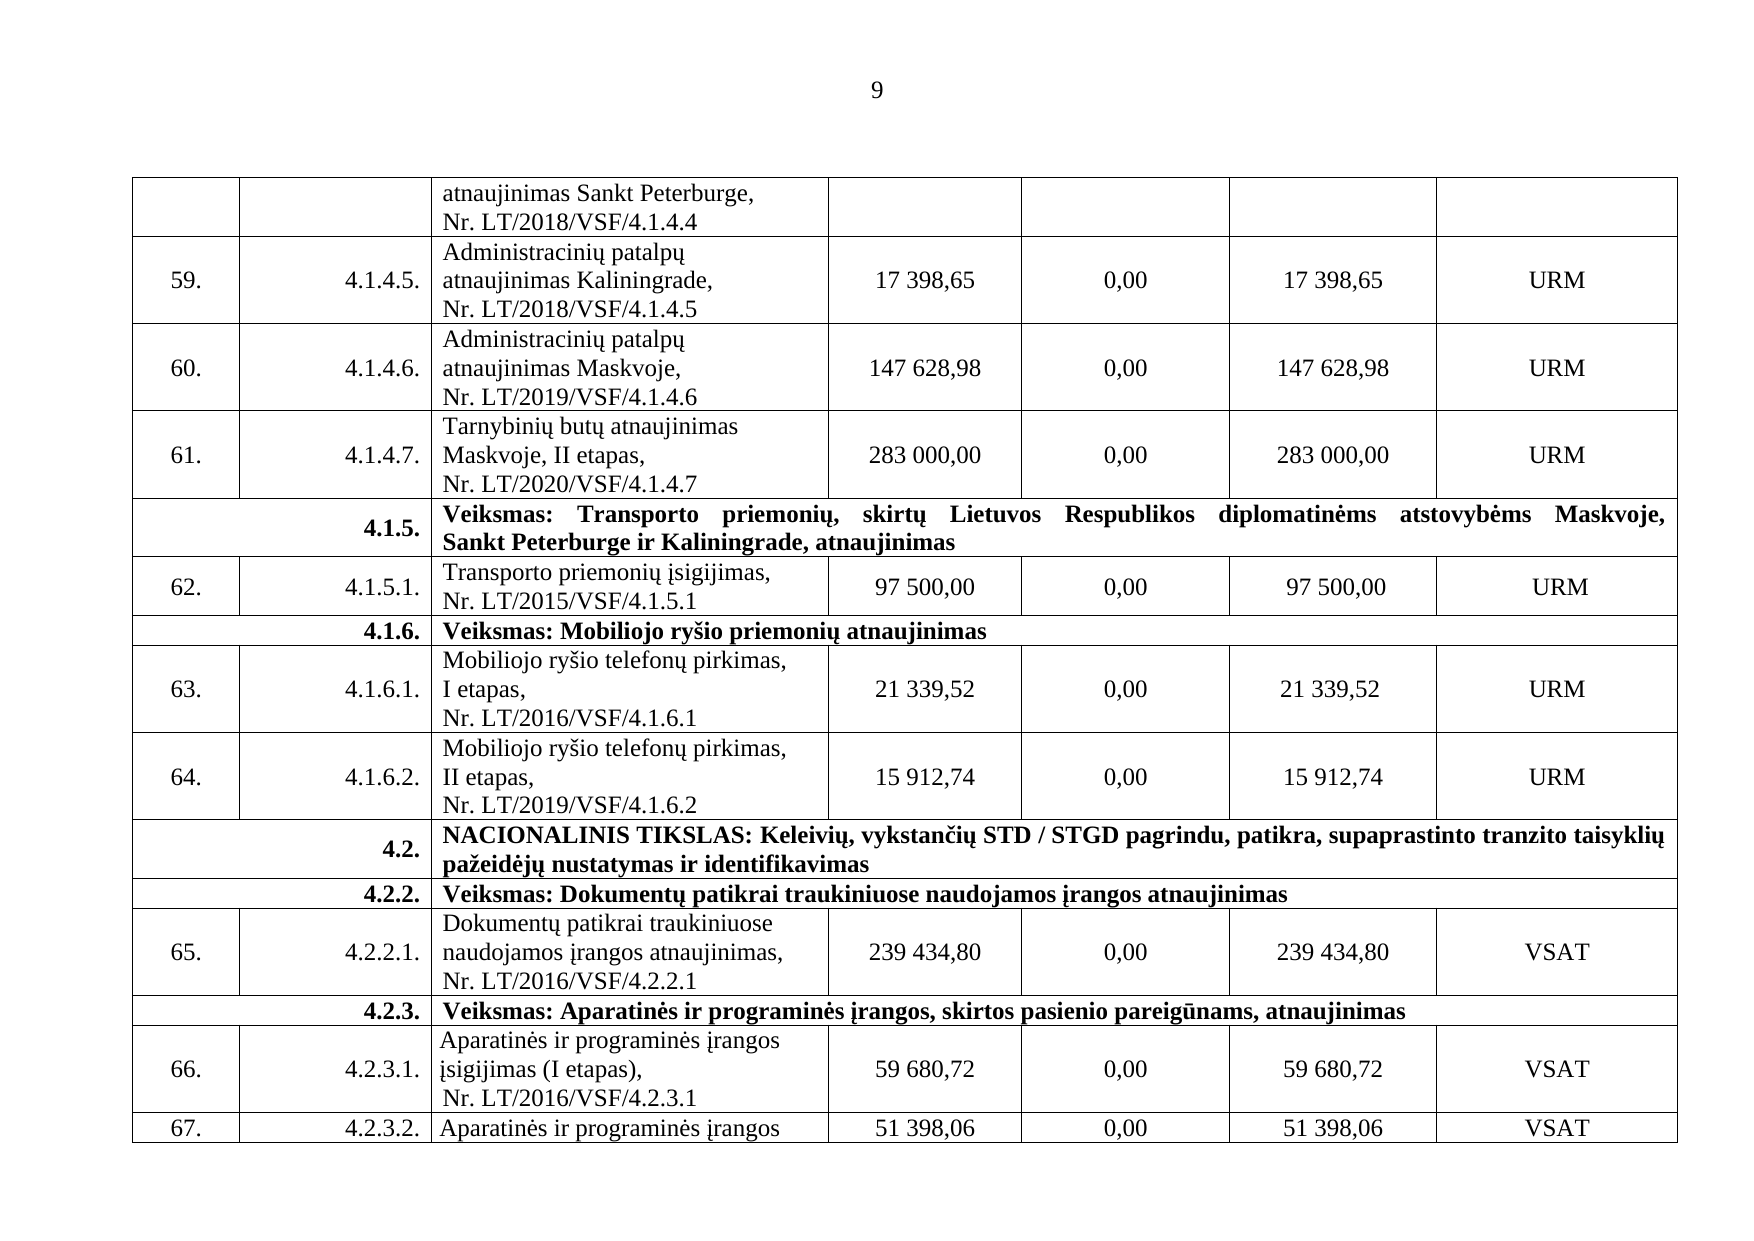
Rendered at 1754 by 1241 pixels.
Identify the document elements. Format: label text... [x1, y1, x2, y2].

table_cell 64. [133, 733, 239, 819]
table_cell 0,00 [1022, 411, 1229, 498]
table_cell Aparatinės ir programinės įrangos įsigijimas (I etapas), Nr. LT/2016/VSF/4.2.3.1 [432, 1026, 828, 1112]
table_cell Mobiliojo ryšio telefonų pirkimas, II etapas, Nr. LT/2019/VSF/4.1.6.2 [432, 733, 828, 819]
table_cell 4.1.5. [133, 499, 431, 556]
table_cell 0,00 [1022, 909, 1229, 995]
table_cell 21 339,52 [1230, 646, 1436, 732]
table_cell Mobiliojo ryšio telefonų pirkimas, I etapas, Nr. LT/2016/VSF/4.1.6.1 [432, 646, 828, 732]
table_cell 239 434,80 [829, 909, 1021, 995]
table_cell VSAT [1437, 909, 1677, 995]
table_cell 4.1.4.7. [240, 411, 431, 498]
table_cell 0,00 [1022, 1113, 1229, 1142]
table_cell VSAT [1437, 1026, 1677, 1112]
table_cell 4.1.4.6. [240, 324, 431, 410]
table_cell 4.2.3. [133, 996, 431, 1024]
table_cell [1437, 178, 1677, 236]
table_cell 0,00 [1022, 237, 1229, 323]
table_cell 21 339,52 [829, 646, 1021, 732]
table_cell NACIONALINIS TIKSLAS: Keleivių, vykstančių STD / STGD pagrindu, patikra, supaprastinto tranzito taisyklių pažeidėjų nustatymas ir identifikavimas [432, 820, 1677, 878]
table_cell URM [1437, 557, 1677, 615]
table_cell 0,00 [1022, 557, 1229, 615]
table_cell Administracinių patalpų atnaujinimas Kaliningrade, Nr. LT/2018/VSF/4.1.4.5 [432, 237, 828, 323]
table_cell 15 912,74 [1230, 733, 1436, 819]
table_cell 17 398,65 [1230, 237, 1436, 323]
table_cell [1230, 178, 1436, 236]
table_cell 61. [133, 411, 239, 498]
table_cell 59 680,72 [829, 1026, 1021, 1112]
table_cell 60. [133, 324, 239, 410]
table_cell 97 500,00 [829, 557, 1021, 615]
table_cell 65. [133, 909, 239, 995]
table_cell Aparatinės ir programinės įrangos [432, 1113, 828, 1142]
table_cell 0,00 [1022, 324, 1229, 410]
table_cell [829, 178, 1021, 236]
table_cell [240, 178, 431, 236]
table_cell 17 398,65 [829, 237, 1021, 323]
table_cell 4.2.3.2. [240, 1113, 431, 1142]
table_cell URM [1437, 324, 1677, 410]
table_cell URM [1437, 411, 1677, 498]
table_cell 97 500,00 [1230, 557, 1436, 615]
table_cell 62. [133, 557, 239, 615]
table_cell 147 628,98 [1230, 324, 1436, 410]
table_cell VSAT [1437, 1113, 1677, 1142]
table_cell Dokumentų patikrai traukiniuose naudojamos įrangos atnaujinimas, Nr. LT/2016/VSF/4.2.2.1 [432, 909, 828, 995]
table_cell 283 000,00 [1230, 411, 1436, 498]
table_cell Veiksmas: Mobiliojo ryšio priemonių atnaujinimas [432, 616, 1677, 644]
table_cell atnaujinimas Sankt Peterburge, Nr. LT/2018/VSF/4.1.4.4 [432, 178, 828, 236]
table_cell URM [1437, 237, 1677, 323]
table_cell 4.2.3.1. [240, 1026, 431, 1112]
table_cell [1022, 178, 1229, 236]
table_cell 283 000,00 [829, 411, 1021, 498]
table_cell [133, 178, 239, 236]
table_cell 51 398,06 [829, 1113, 1021, 1142]
table_cell 239 434,80 [1230, 909, 1436, 995]
table_cell 63. [133, 646, 239, 732]
table_cell 4.2.2. [133, 879, 431, 907]
table_cell 66. [133, 1026, 239, 1112]
table_cell 4.1.6.2. [240, 733, 431, 819]
table_cell 4.1.5.1. [240, 557, 431, 615]
table_cell 0,00 [1022, 1026, 1229, 1112]
table_cell 59. [133, 237, 239, 323]
table_cell 4.2. [133, 820, 431, 878]
table_cell 4.1.6. [133, 616, 431, 644]
table_cell 147 628,98 [829, 324, 1021, 410]
table_cell 0,00 [1022, 733, 1229, 819]
table_cell 4.1.4.5. [240, 237, 431, 323]
table_cell Transporto priemonių įsigijimas, Nr. LT/2015/VSF/4.1.5.1 [432, 557, 828, 615]
table_cell Veiksmas: Dokumentų patikrai traukiniuose naudojamos įrangos atnaujinimas [432, 879, 1677, 907]
table_cell URM [1437, 733, 1677, 819]
table_cell 15 912,74 [829, 733, 1021, 819]
table_cell 4.2.2.1. [240, 909, 431, 995]
table_cell 67. [133, 1113, 239, 1142]
table_cell Administracinių patalpų atnaujinimas Maskvoje, Nr. LT/2019/VSF/4.1.4.6 [432, 324, 828, 410]
table_cell Tarnybinių butų atnaujinimas Maskvoje, II etapas, Nr. LT/2020/VSF/4.1.4.7 [432, 411, 828, 498]
table_cell 59 680,72 [1230, 1026, 1436, 1112]
table_cell URM [1437, 646, 1677, 732]
table_cell Veiksmas: Transporto priemonių, skirtų Lietuvos Respublikos diplomatinėms atstovybėms Maskvoje, Sankt Peterburge ir Kaliningrade, atnaujinimas [432, 499, 1677, 556]
table_cell 51 398,06 [1230, 1113, 1436, 1142]
table_cell Veiksmas: Aparatinės ir programinės įrangos, skirtos pasienio pareigūnams, atnaujinimas [432, 996, 1677, 1024]
table_cell 0,00 [1022, 646, 1229, 732]
table_cell 4.1.6.1. [240, 646, 431, 732]
